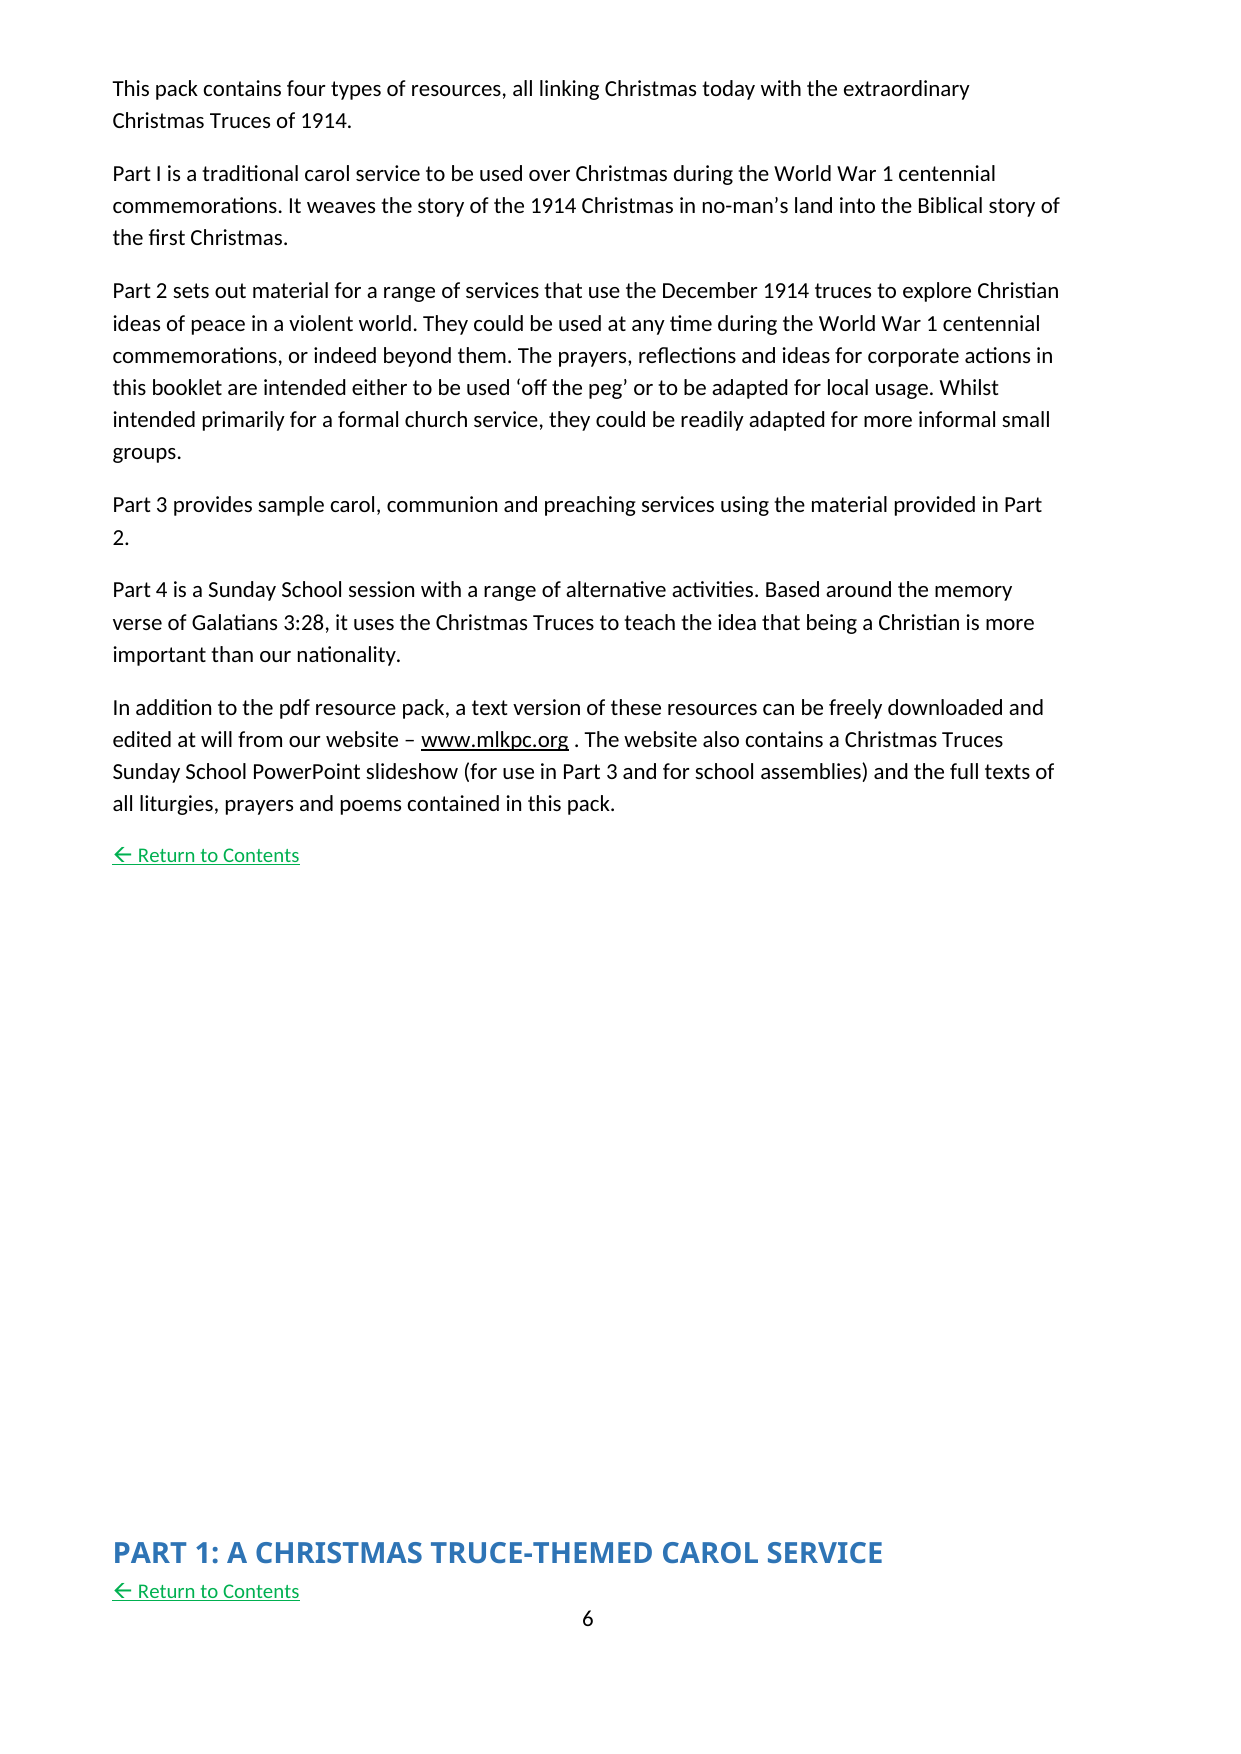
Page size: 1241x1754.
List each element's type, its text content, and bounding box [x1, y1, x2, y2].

text Part 2 sets out material for a range of services that use the December 1914 truces to explore Christian ideas of peace in a violent world. They could be used at any time during the World War 1 centennial commemorations, or indeed beyond them. The prayers, reflections and ideas for corporate actions in this booklet are intended either to be used ‘off the peg’ or to be adapted for local usage. Whilst intended primarily for a formal church service, they could be readily adapted for more informal small groups. [112, 276, 1063, 465]
subtitle PART 1: A CHRISTMAS TRUCE-THEMED CAROL SERVICE [112, 1532, 1063, 1572]
text In addition to the pdf resource pack, a text version of these resources can be freely downloaded and edited at will from our website – www.mlkpc.org . The website also contains a Christmas Truces Sunday School PowerPoint slideshow (for use in Part 3 and for school assemblies) and the full texts of all liturgies, prayers and poems contained in this pack. [112, 693, 1063, 818]
text Part 3 provides sample carol, communion and preaching services using the material provided in Part 2. [112, 490, 1063, 551]
text  Return to Contents [112, 843, 1063, 868]
text  Return to Contents [112, 1578, 1063, 1603]
text Part 4 is a Sunday School session with a range of alternative activities. Based around the memory verse of Galatians 3:28, it uses the Christmas Truces to teach the idea that being a Christian is more important than our nationality. [112, 576, 1063, 668]
text Part I is a traditional carol service to be used over Christmas during the World War 1 centennial commemorations. It weaves the story of the 1914 Christmas in no-man’s land into the Biblical story of the first Christmas. [112, 159, 1063, 251]
text This pack contains four types of resources, all linking Christmas today with the extraordinary Christmas Truces of 1914. [112, 74, 1063, 134]
